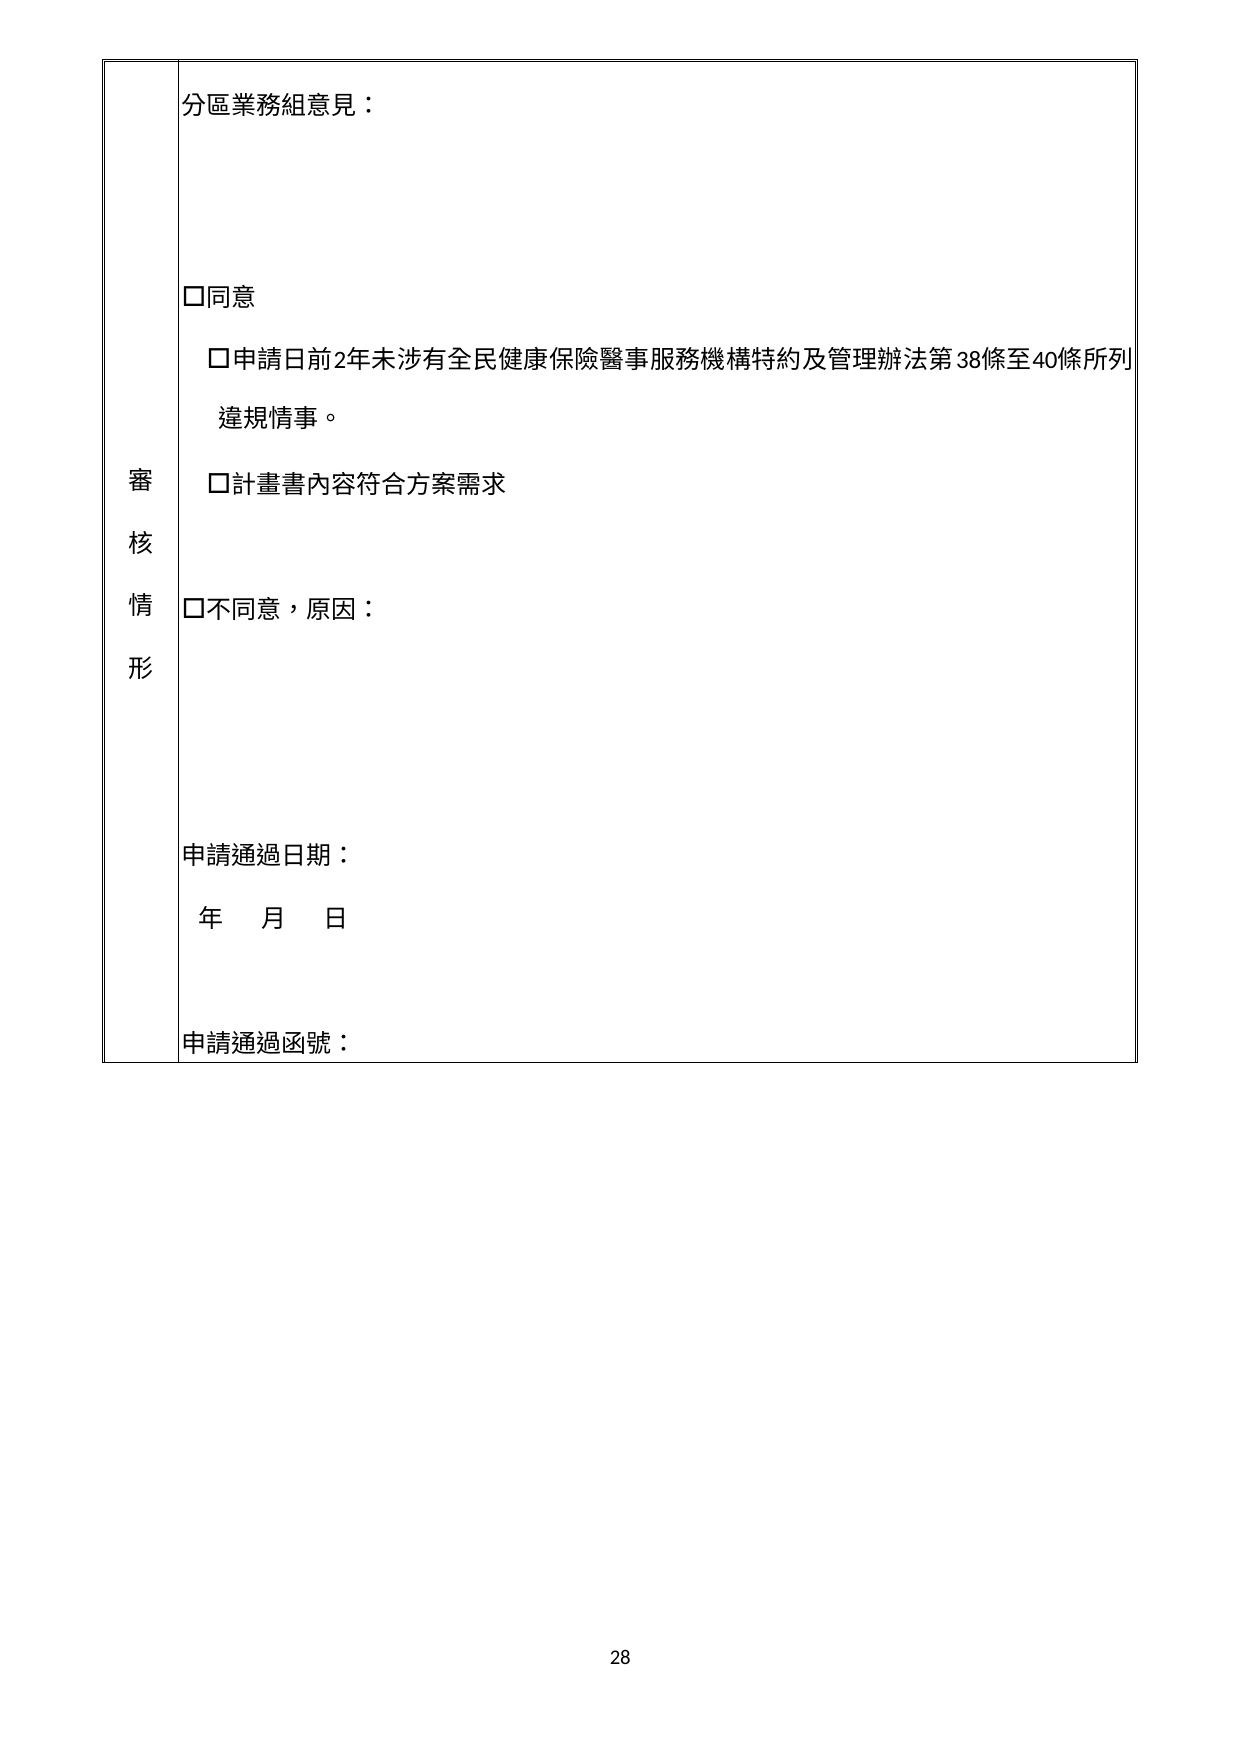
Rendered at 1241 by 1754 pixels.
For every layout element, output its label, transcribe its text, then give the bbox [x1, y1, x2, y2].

table_cell 審核情形 [105, 62, 178, 1062]
table_cell 分區業務組意見： □同意 □申請日前2年未涉有全民健康保險醫事服務機構特約及管理辦法第38條至40條所列違規情事。 □計畫書內容符合方案需求 □不同意，原因： 申請通過日期： 年 月 日 申請通過函號： [179, 62, 1135, 1062]
